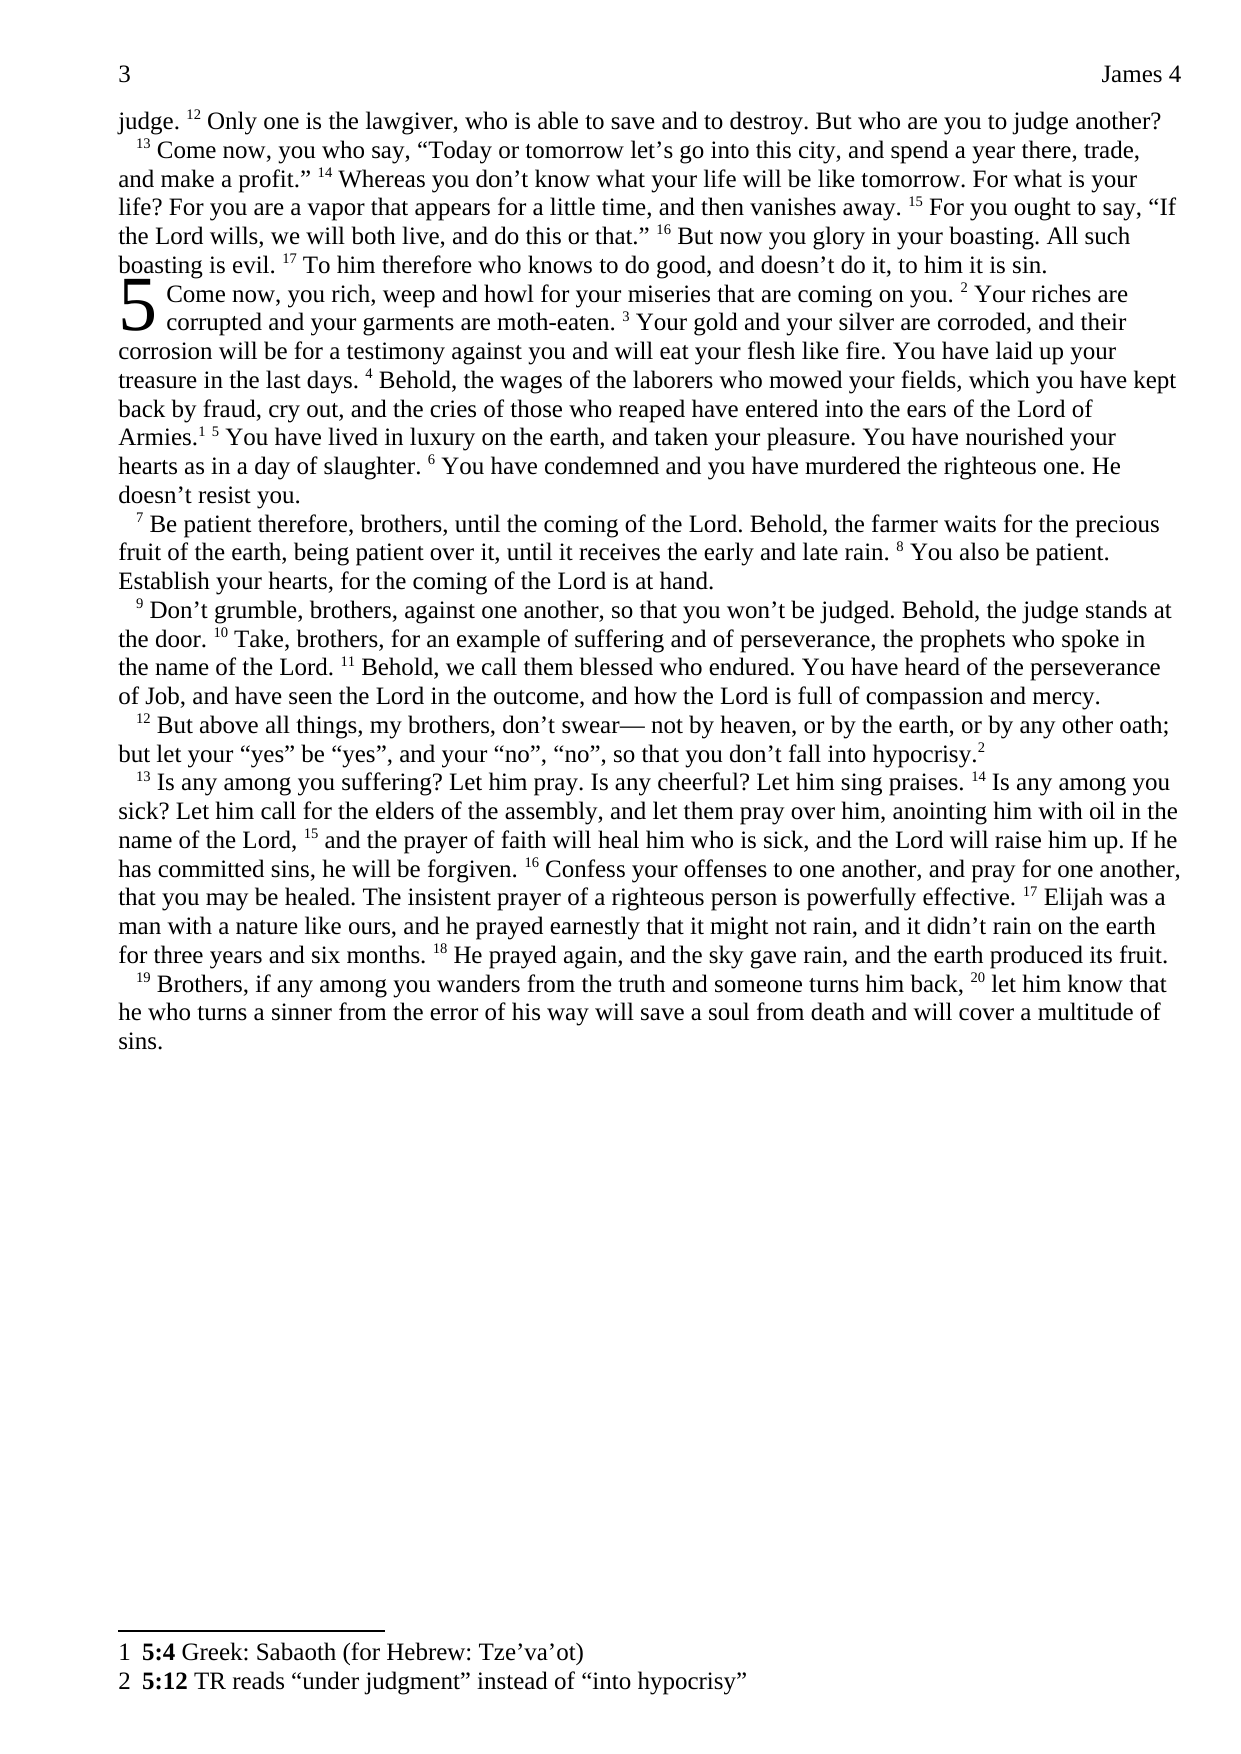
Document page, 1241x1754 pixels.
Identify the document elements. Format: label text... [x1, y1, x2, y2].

text judge. 12 Only one is the lawgiver, who is able to save and to destroy. But who are you to judge another? [118, 106, 1181, 135]
text 13 Come now, you who say, “Today or tomorrow let’s go into this city, and spend a year there, trade, and make a profit.” 14 Whereas you don’t know what your life will be like tomorrow. For what is your life? For you are a vapor that appears for a little time, and then vanishes away. 15 For you ought to say, “If the Lord wills, we will both live, and do this or that.” 16 But now you glory in your boasting. All such boasting is evil. 17 To him therefore who knows to do good, and doesn’t do it, to him it is sin. [118, 135, 1181, 279]
text 19 Brothers, if any among you wanders from the truth and someone turns him back, 20 let him know that he who turns a sinner from the error of his way will save a soul from death and will cover a multitude of sins. [118, 969, 1181, 1055]
text 5:4 Greek: Sabaoth (for Hebrew: Tze’va’ot) [118, 1637, 1181, 1666]
text 12 But above all things, my brothers, don’t swear— not by heaven, or by the earth, or by any other oath; but let your “yes” be “yes”, and your “no”, “no”, so that you don’t fall into hypocrisy. [118, 710, 1181, 767]
text 5Come now, you rich, weep and howl for your miseries that are coming on you. 2 Your riches are corrupted and your garments are moth-eaten. 3 Your gold and your silver are corroded, and their corrosion will be for a testimony against you and will eat your flesh like fire. You have laid up your treasure in the last days. 4 Behold, the wages of the laborers who mowed your fields, which you have kept back by fraud, cry out, and the cries of those who reaped have entered into the ears of the Lord of Armies. 5 You have lived in luxury on the earth, and taken your pleasure. You have nourished your hearts as in a day of slaughter. 6 You have condemned and you have murdered the righteous one. He doesn’t resist you. [118, 279, 1181, 509]
text 7 Be patient therefore, brothers, until the coming of the Lord. Behold, the farmer waits for the precious fruit of the earth, being patient over it, until it receives the early and late rain. 8 You also be patient. Establish your hearts, for the coming of the Lord is at hand. [118, 509, 1181, 595]
text 13 Is any among you suffering? Let him pray. Is any cheerful? Let him sing praises. 14 Is any among you sick? Let him call for the elders of the assembly, and let them pray over him, anointing him with oil in the name of the Lord, 15 and the prayer of faith will heal him who is sick, and the Lord will raise him up. If he has committed sins, he will be forgiven. 16 Confess your offenses to one another, and pray for one another, that you may be healed. The insistent prayer of a righteous person is powerfully effective. 17 Elijah was a man with a nature like ours, and he prayed earnestly that it might not rain, and it didn’t rain on the earth for three years and six months. 18 He prayed again, and the sky gave rain, and the earth produced its fruit. [118, 767, 1181, 969]
text 9 Don’t grumble, brothers, against one another, so that you won’t be judged. Behold, the judge stands at the door. 10 Take, brothers, for an example of suffering and of perseverance, the prophets who spoke in the name of the Lord. 11 Behold, we call them blessed who endured. You have heard of the perseverance of Job, and have seen the Lord in the outcome, and how the Lord is full of compassion and mercy. [118, 595, 1181, 710]
text 5:12 TR reads “under judgment” instead of “into hypocrisy” [118, 1666, 1181, 1695]
